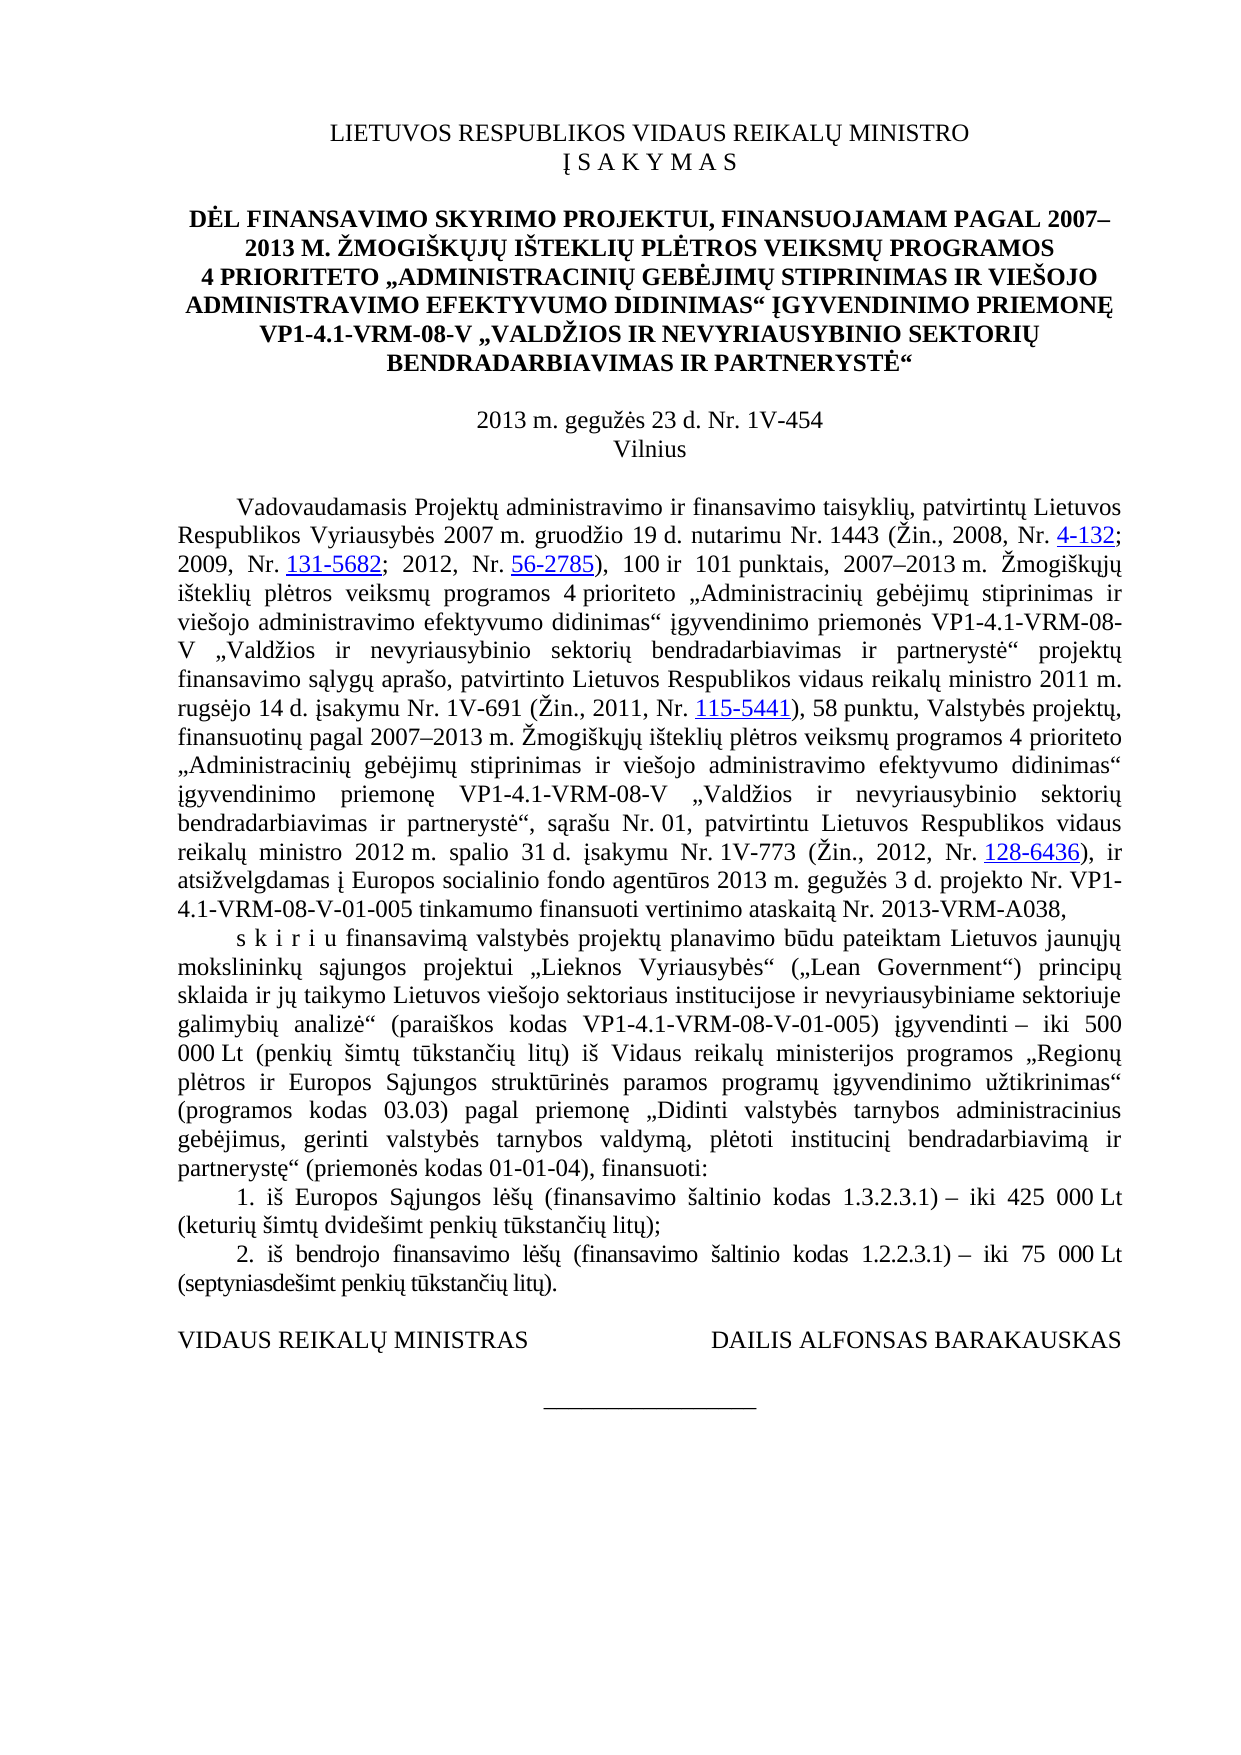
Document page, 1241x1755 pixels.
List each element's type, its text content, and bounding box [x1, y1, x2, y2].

text Vadovaudamasis Projektų administravimo ir finansavimo taisyklių, patvirtintų Lietuvos Respublikos Vyriausybės 2007 m. gruodžio 19 d. nutarimu Nr. 1443 (Žin., 2008, Nr. 4-132; 2009, Nr. 131-5682; 2012, Nr. 56-2785), 100 ir 101 punktais, 2007–2013 m. Žmogiškųjų išteklių plėtros veiksmų programos 4 prioriteto „Administracinių gebėjimų stiprinimas ir viešojo administravimo efektyvumo didinimas“ įgyvendinimo priemonės VP1-4.1-VRM-08-V „Valdžios ir nevyriausybinio sektorių bendradarbiavimas ir partnerystė“ projektų finansavimo sąlygų aprašo, patvirtinto Lietuvos Respublikos vidaus reikalų ministro 2011 m. rugsėjo 14 d. įsakymu Nr. 1V-691 (Žin., 2011, Nr. 115-5441), 58 punktu, Valstybės projektų, finansuotinų pagal 2007–2013 m. Žmogiškųjų išteklių plėtros veiksmų programos 4 prioriteto „Administracinių gebėjimų stiprinimas ir viešojo administravimo efektyvumo didinimas“ įgyvendinimo priemonę VP1-4.1-VRM-08-V „Valdžios ir nevyriausybinio sektorių bendradarbiavimas ir partnerystė“, sąrašu Nr. 01, patvirtintu Lietuvos Respublikos vidaus reikalų ministro 2012 m. spalio 31 d. įsakymu Nr. 1V-773 (Žin., 2012, Nr. 128-6436), ir atsižvelgdamas į Europos socialinio fondo agentūros 2013 m. gegužės 3 d. projekto Nr. VP1-4.1-VRM-08-V-01-005 tinkamumo finansuoti vertinimo ataskaitą Nr. 2013-VRM-A038, [177, 492, 1122, 923]
text 2013 m. gegužės 23 d. Nr. 1V-454 [177, 406, 1122, 434]
text s k i r i u finansavimą valstybės projektų planavimo būdu pateiktam Lietuvos jaunųjų mokslininkų sąjungos projektui „Lieknos Vyriausybės“ („Lean Government“) principų sklaida ir jų taikymo Lietuvos viešojo sektoriaus institucijose ir nevyriausybiniame sektoriuje galimybių analizė“ (paraiškos kodas VP1-4.1-VRM-08-V-01-005) įgyvendinti – iki 500 000 Lt (penkių šimtų tūkstančių litų) iš Vidaus reikalų ministerijos programos „Regionų plėtros ir Europos Sąjungos struktūrinės paramos programų įgyvendinimo užtikrinimas“ (programos kodas 03.03) pagal priemonę „Didinti valstybės tarnybos administracinius gebėjimus, gerinti valstybės tarnybos valdymą, plėtoti institucinį bendradarbiavimą ir partnerystę“ (priemonės kodas 01-01-04), finansuoti: [177, 923, 1122, 1182]
text Į S A K Y M A S [177, 147, 1122, 176]
text 1. iš Europos Sąjungos lėšų (finansavimo šaltinio kodas 1.3.2.3.1) – iki 425 000 Lt (keturių šimtų dvidešimt penkių tūkstančių litų); [177, 1182, 1122, 1239]
text Vidaus reikalų ministras Dailis Alfonsas Barakauskas [177, 1326, 1122, 1354]
text _________________ [177, 1383, 1122, 1412]
text DĖL FINANSAVIMO SKYRIMO PROJEKTUI, FINANSUOJAMAM PAGAL 2007–2013 M. Žmogiškųjų išteklių plėtros veiksmų programos 4 prioriteto „Administracinių gebėjimų stiprinimas ir viešojo administravimo efektyvumo didinimas“ ĮGYVENDINIMO priemonĘ VP1-4.1-VRM-08-V „Valdžios ir nevyriausybinio sektorių bendradarbiavimas ir partnerystė“ [177, 204, 1122, 377]
text Vilnius [177, 434, 1122, 463]
text 2. iš bendrojo finansavimo lėšų (finansavimo šaltinio kodas 1.2.2.3.1) – iki 75 000 Lt (septyniasdešimt penkių tūkstančių litų). [177, 1239, 1122, 1297]
text LIETUVOS RESPUBLIKOS VIDAUS REIKALŲ MINISTRO [177, 118, 1122, 147]
